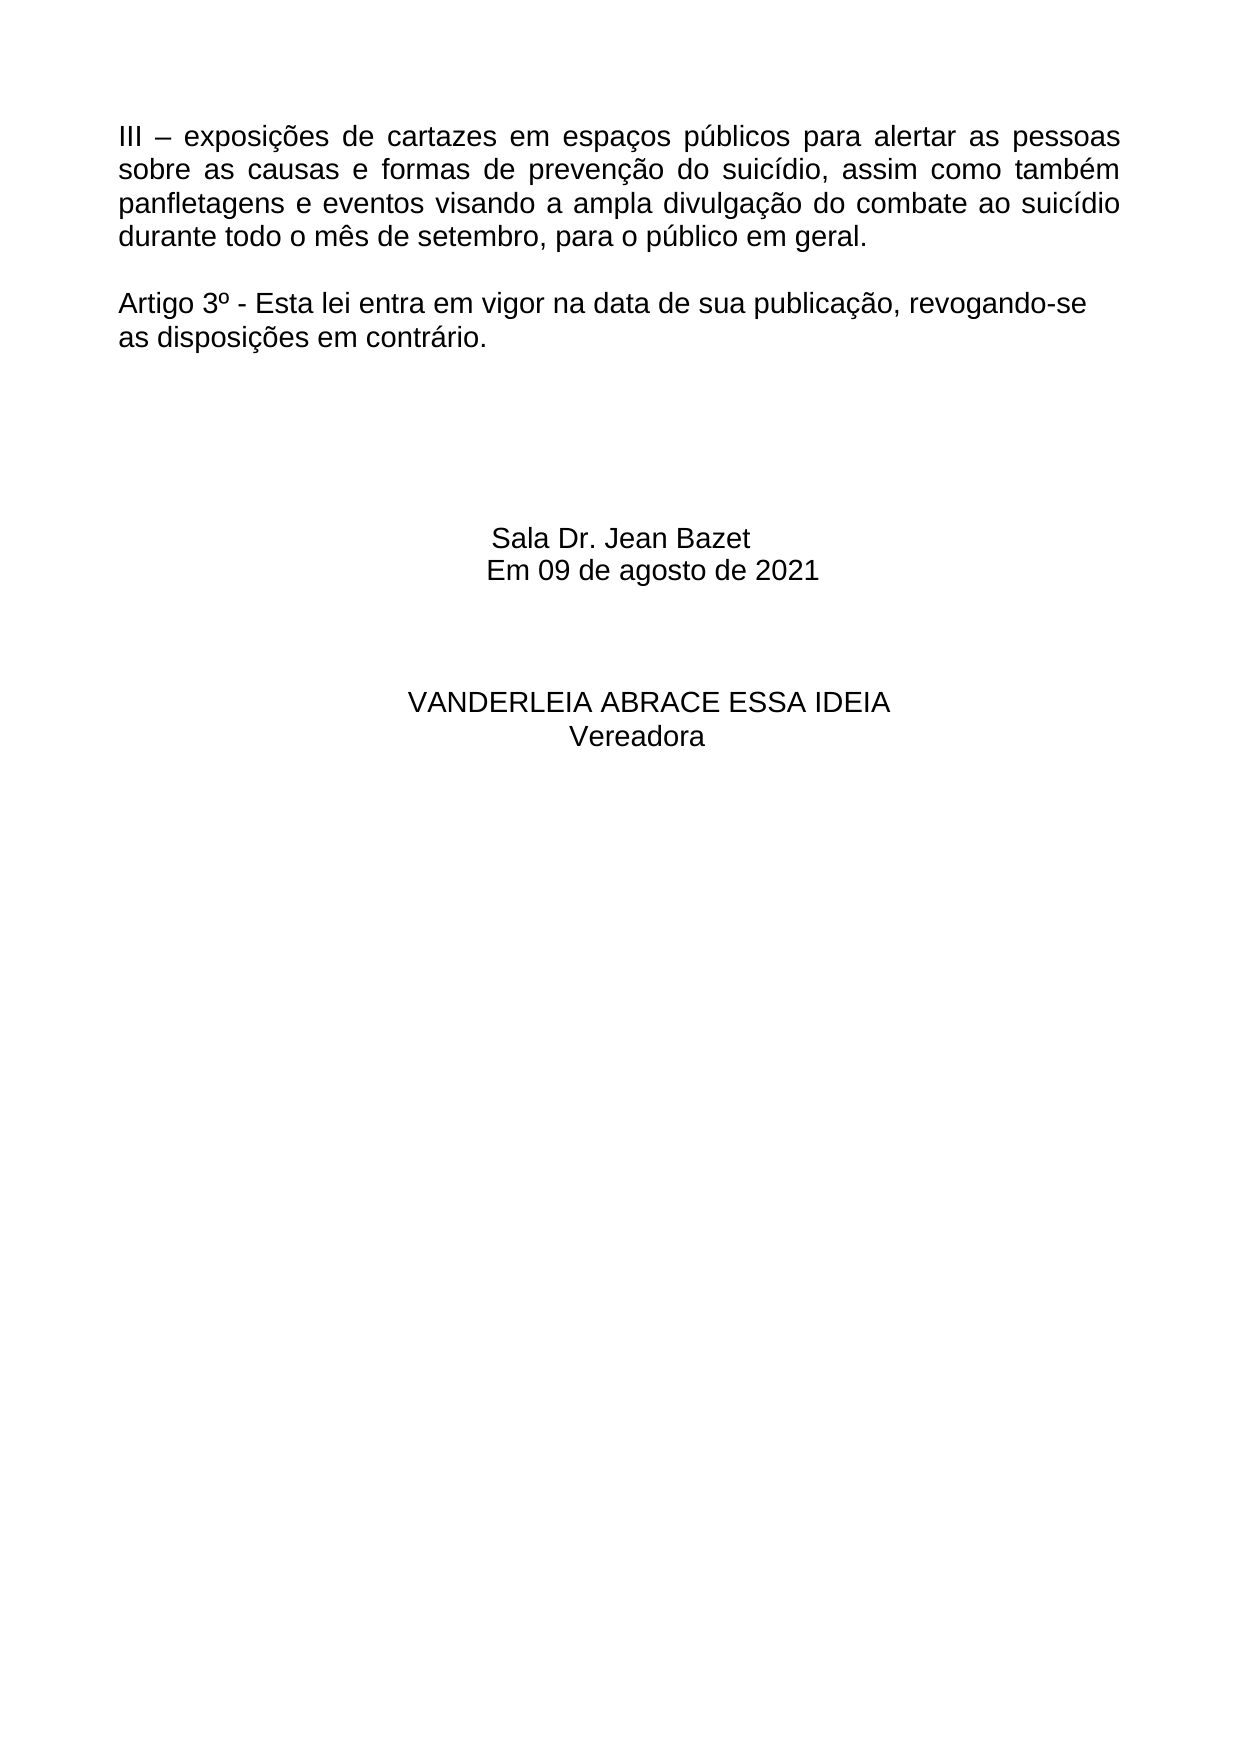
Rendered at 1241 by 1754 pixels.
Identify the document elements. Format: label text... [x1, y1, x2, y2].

text VANDERLEIA ABRACE ESSA IDEIA [118, 686, 1124, 719]
text III – exposições de cartazes em espaços públicos para alertar as pessoas sobre as causas e formas de prevenção do suicídio, assim como também panfletagens e eventos visando a ampla divulgação do combate ao suicídio durante todo o mês de setembro, para o público em geral. [118, 119, 1122, 253]
text Artigo 3º - Esta lei entra em vigor na data de sua publicação, revogando-se as disposições em contrário. [118, 253, 1122, 421]
text Em 09 de agosto de 2021 [118, 554, 1124, 587]
text Sala Dr. Jean Bazet [118, 522, 1124, 554]
text Vereadora [118, 719, 1124, 752]
